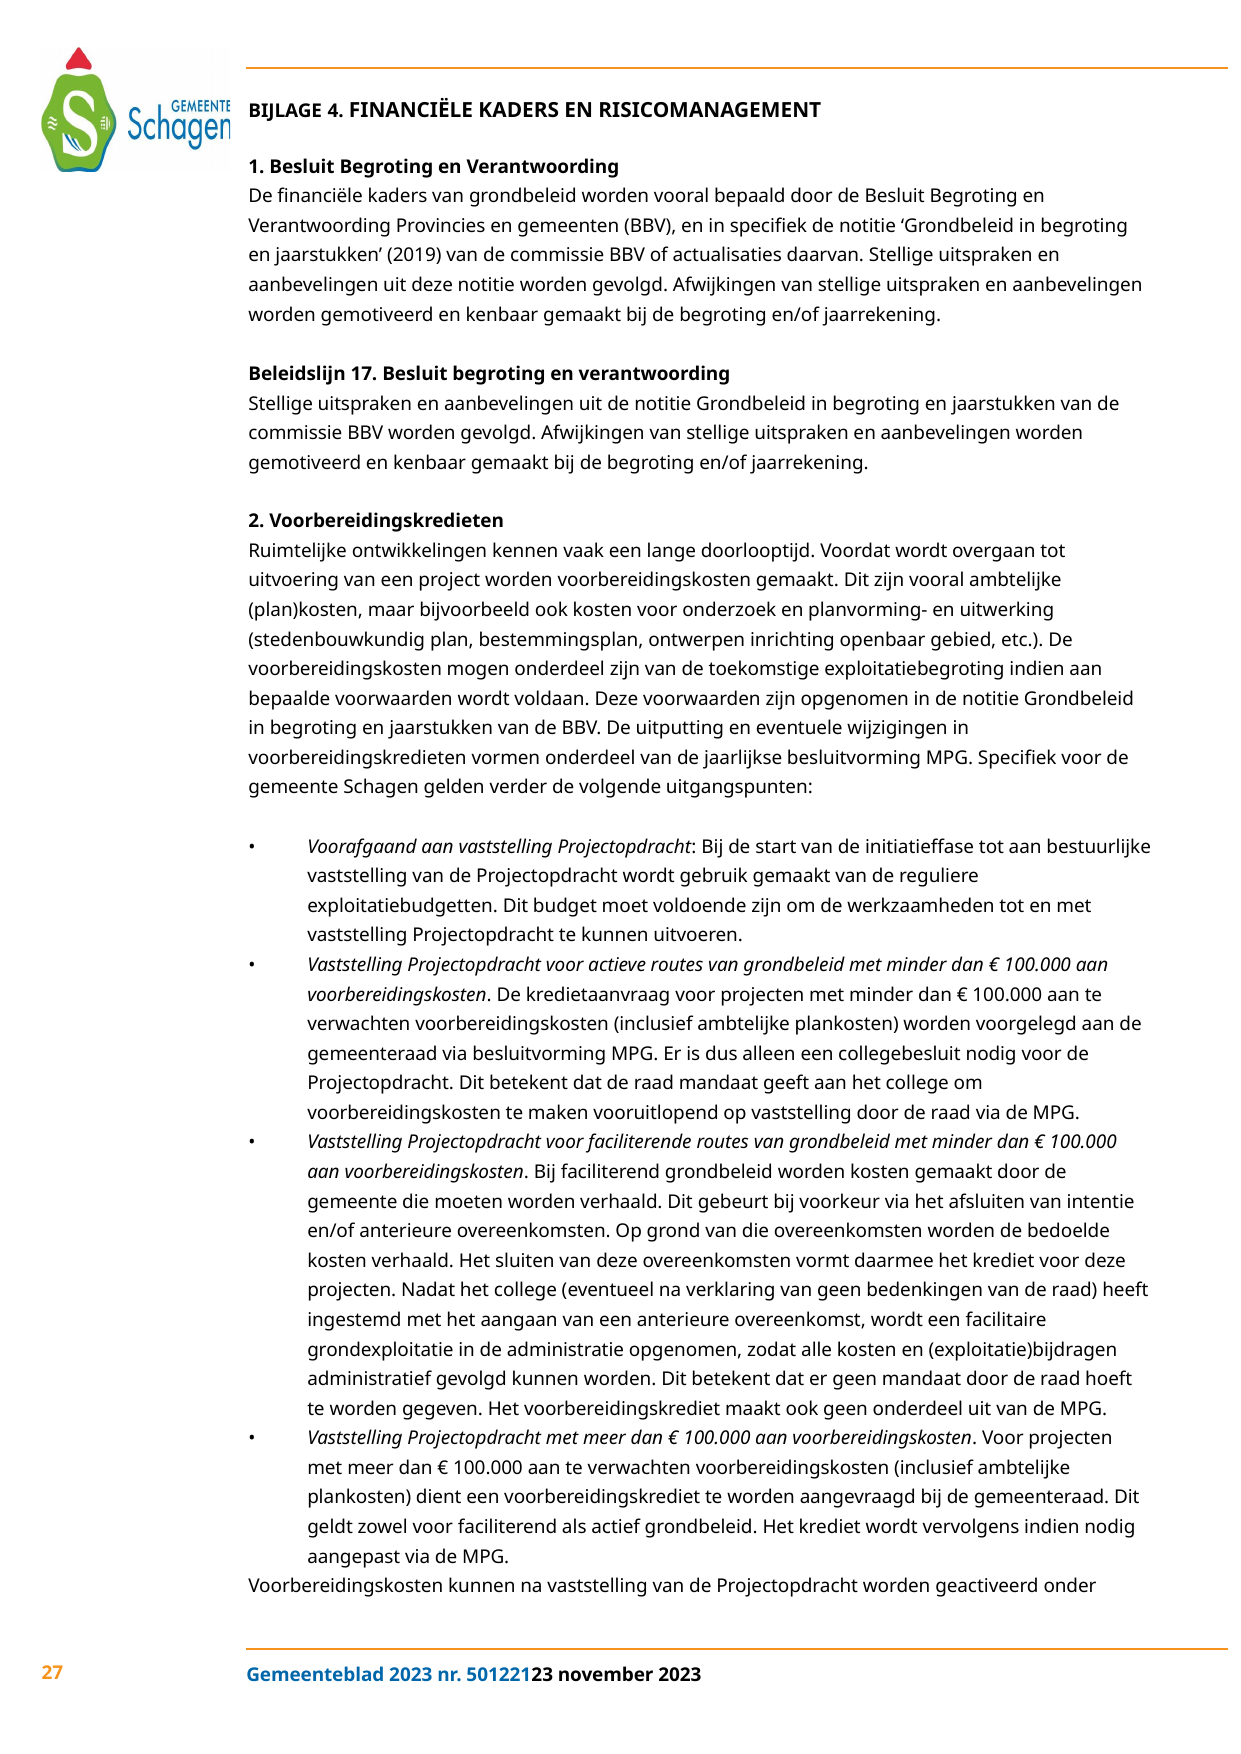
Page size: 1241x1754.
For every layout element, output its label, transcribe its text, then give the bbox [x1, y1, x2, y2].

list Vaststelling Projectopdracht voor faciliterende routes van grondbeleid met minder dan € 100.000 aan voorbereidingskosten. Bij faciliterend grondbeleid worden kosten gemaakt door de gemeente die moeten worden verhaald. Dit gebeurt bij voorkeur via het afsluiten van intentie en/of anterieure overeenkomsten. Op grond van die overeenkomsten worden de bedoelde kosten verhaald. Het sluiten van deze overeenkomsten vormt daarmee het krediet voor deze projecten. Nadat het college (eventueel na verklaring van geen bedenkingen van de raad) heeft ingestemd met het aangaan van een anterieure overeenkomst, wordt een facilitaire grondexploitatie in de administratie opgenomen, zodat alle kosten en (exploitatie)bijdragen administratief gevolgd kunnen worden. Dit betekent dat er geen mandaat door de raad hoeft te worden gegeven. Het voorbereidingskrediet maakt ook geen onderdeel uit van de MPG. [248, 1129, 1152, 1421]
text BIJLAGE 4. FINANCIËLE KADERS EN RISICOMANAGEMENT [248, 95, 1152, 123]
list Vaststelling Projectopdracht met meer dan € 100.000 aan voorbereidingskosten. Voor projecten met meer dan € 100.000 aan te verwachten voorbereidingskosten (inclusief ambtelijke plankosten) dient een voorbereidingskrediet te worden aangevraagd bij de gemeenteraad. Dit geldt zowel voor faciliterend als actief grondbeleid. Het krediet wordt vervolgens indien nodig aangepast via de MPG. [248, 1424, 1152, 1568]
list Voorafgaand aan vaststelling Projectopdracht: Bij de start van de initiatieffase tot aan bestuurlijke vaststelling van de Projectopdracht wordt gebruik gemaakt van de reguliere exploitatiebudgetten. Dit budget moet voldoende zijn om de werkzaamheden tot en met vaststelling Projectopdracht te kunnen uitvoeren. [248, 833, 1152, 947]
text 2. Voorbereidingskredieten [248, 507, 1152, 533]
table_header Beleidslijn 17. Besluit begroting en verantwoording Stellige uitspraken en aanbevelingen uit de notitie Grondbeleid in begroting en jaarstukken van de commissie BBV worden gevolgd. Afwijkingen van stellige uitspraken en aanbevelingen worden gemotiveerd en kenbaar gemaakt bij de begroting en/of jaarrekening. [248, 360, 1152, 474]
text 1. Besluit Begroting en Verantwoording [248, 153, 1152, 179]
text Ruimtelijke ontwikkelingen kennen vaak een lange doorlooptijd. Voordat wordt overgaan tot uitvoering van een project worden voorbereidingskosten gemaakt. Dit zijn vooral ambtelijke (plan)kosten, maar bijvoorbeeld ook kosten voor onderzoek en planvorming- en uitwerking (stedenbouwkundig plan, bestemmingsplan, ontwerpen inrichting openbaar gebied, etc.). De voorbereidingskosten mogen onderdeel zijn van de toekomstige exploitatiebegroting indien aan bepaalde voorwaarden wordt voldaan. Deze voorwaarden zijn opgenomen in de notitie Grondbeleid in begroting en jaarstukken van de BBV. De uitputting en eventuele wijzigingen in voorbereidingskredieten vormen onderdeel van de jaarlijkse besluitvorming MPG. Specifiek voor de gemeente Schagen gelden verder de volgende uitgangspunten: [248, 537, 1152, 799]
text De financiële kaders van grondbeleid worden vooral bepaald door de Besluit Begroting en Verantwoording Provincies en gemeenten (BBV), en in specifiek de notitie ‘Grondbeleid in begroting en jaarstukken’ (2019) van de commissie BBV of actualisaties daarvan. Stellige uitspraken en aanbevelingen uit deze notitie worden gevolgd. Afwijkingen van stellige uitspraken en aanbevelingen worden gemotiveerd en kenbaar gemaakt bij de begroting en/of jaarrekening. [248, 182, 1152, 327]
list Vaststelling Projectopdracht voor actieve routes van grondbeleid met minder dan € 100.000 aan voorbereidingskosten. De kredietaanvraag voor projecten met minder dan € 100.000 aan te verwachten voorbereidingskosten (inclusief ambtelijke plankosten) worden voorgelegd aan de gemeenteraad via besluitvorming MPG. Er is dus alleen een collegebesluit nodig voor de Projectopdracht. Dit betekent dat de raad mandaat geeft aan het college om voorbereidingskosten te maken vooruitlopend op vaststelling door de raad via de MPG. [248, 951, 1152, 1125]
picture [41, 47, 231, 172]
text Voorbereidingskosten kunnen na vaststelling van de Projectopdracht worden geactiveerd onder [248, 1572, 1152, 1598]
